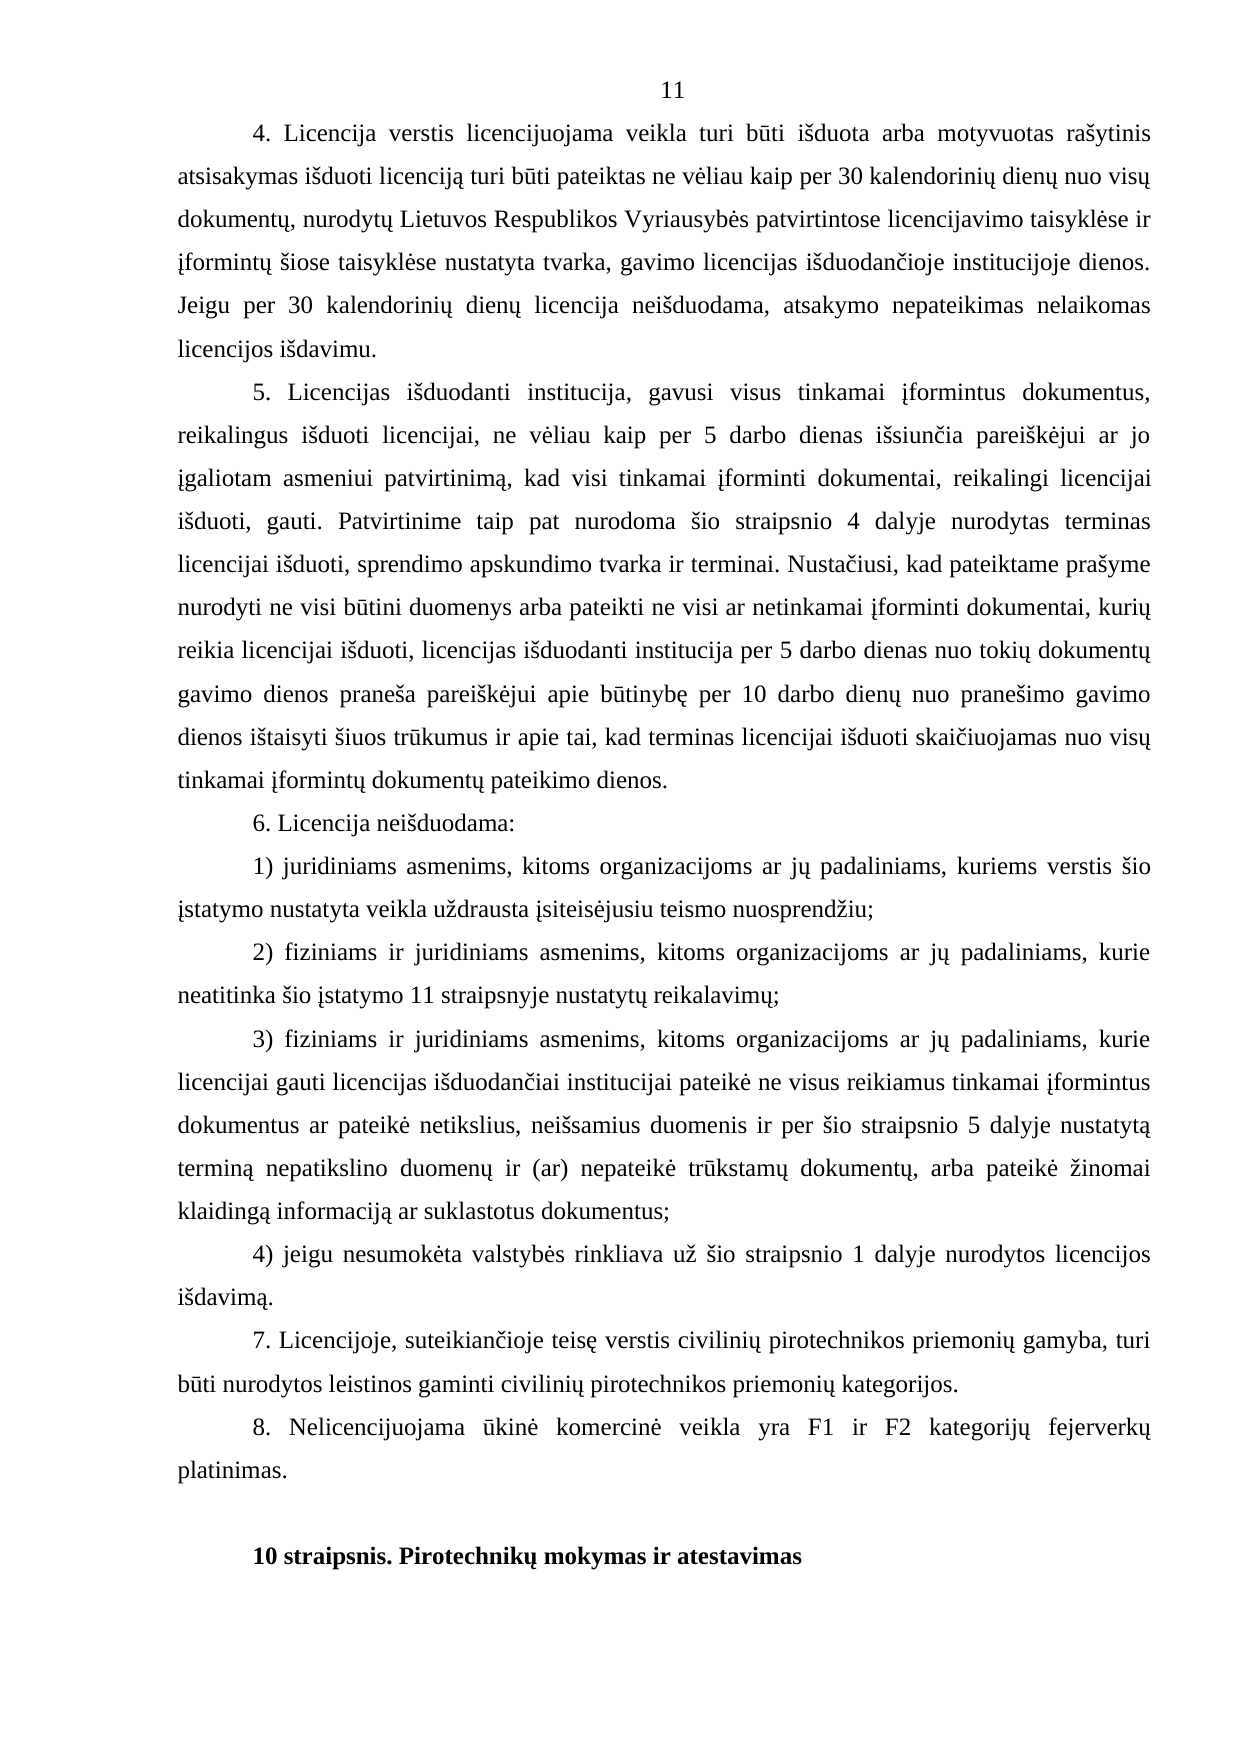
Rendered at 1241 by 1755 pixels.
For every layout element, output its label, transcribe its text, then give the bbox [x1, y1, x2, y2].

text 6. Licencija neišduodama: [177, 808, 1152, 837]
text 10 straipsnis. Pirotechnikų mokymas ir atestavimas [177, 1541, 1152, 1570]
text 5. Licencijas išduodanti institucija, gavusi visus tinkamai įformintus dokumentus, reikalingus išduoti licencijai, ne vėliau kaip per 5 darbo dienas išsiunčia pareiškėjui ar jo įgaliotam asmeniui patvirtinimą, kad visi tinkamai įforminti dokumentai, reikalingi licencijai išduoti, gauti. Patvirtinime taip pat nurodoma šio straipsnio 4 dalyje nurodytas terminas licencijai išduoti, sprendimo apskundimo tvarka ir terminai. Nustačiusi, kad pateiktame prašyme nurodyti ne visi būtini duomenys arba pateikti ne visi ar netinkamai įforminti dokumentai, kurių reikia licencijai išduoti, licencijas išduodanti institucija per 5 darbo dienas nuo tokių dokumentų gavimo dienos praneša pareiškėjui apie būtinybę per 10 darbo dienų nuo pranešimo gavimo dienos ištaisyti šiuos trūkumus ir apie tai, kad terminas licencijai išduoti skaičiuojamas nuo visų tinkamai įformintų dokumentų pateikimo dienos. [177, 377, 1152, 794]
text 7. Licencijoje, suteikiančioje teisę verstis civilinių pirotechnikos priemonių gamyba, turi būti nurodytos leistinos gaminti civilinių pirotechnikos priemonių kategorijos. [177, 1326, 1152, 1397]
text 3) fiziniams ir juridiniams asmenims, kitoms organizacijoms ar jų padaliniams, kurie licencijai gauti licencijas išduodančiai institucijai pateikė ne visus reikiamus tinkamai įformintus dokumentus ar pateikė netikslius, neišsamius duomenis ir per šio straipsnio 5 dalyje nustatytą terminą nepatikslino duomenų ir (ar) nepateikė trūkstamų dokumentų, arba pateikė žinomai klaidingą informaciją ar suklastotus dokumentus; [177, 1024, 1152, 1225]
text 8. Nelicencijuojama ūkinė komercinė veikla yra F1 ir F2 kategorijų fejerverkų platinimas. [177, 1412, 1152, 1484]
text 4) jeigu nesumokėta valstybės rinkliava už šio straipsnio 1 dalyje nurodytos licencijos išdavimą. [177, 1239, 1152, 1311]
text 4. Licencija verstis licencijuojama veikla turi būti išduota arba motyvuotas rašytinis atsisakymas išduoti licenciją turi būti pateiktas ne vėliau kaip per 30 kalendorinių dienų nuo visų dokumentų, nurodytų Lietuvos Respublikos Vyriausybės patvirtintose licencijavimo taisyklėse ir įformintų šiose taisyklėse nustatyta tvarka, gavimo licencijas išduodančioje institucijoje dienos. Jeigu per 30 kalendorinių dienų licencija neišduodama, atsakymo nepateikimas nelaikomas licencijos išdavimu. [177, 118, 1152, 362]
text 2) fiziniams ir juridiniams asmenims, kitoms organizacijoms ar jų padaliniams, kurie neatitinka šio įstatymo 11 straipsnyje nustatytų reikalavimų; [177, 937, 1152, 1009]
text 1) juridiniams asmenims, kitoms organizacijoms ar jų padaliniams, kuriems verstis šio įstatymo nustatyta veikla uždrausta įsiteisėjusiu teismo nuosprendžiu; [177, 851, 1152, 923]
